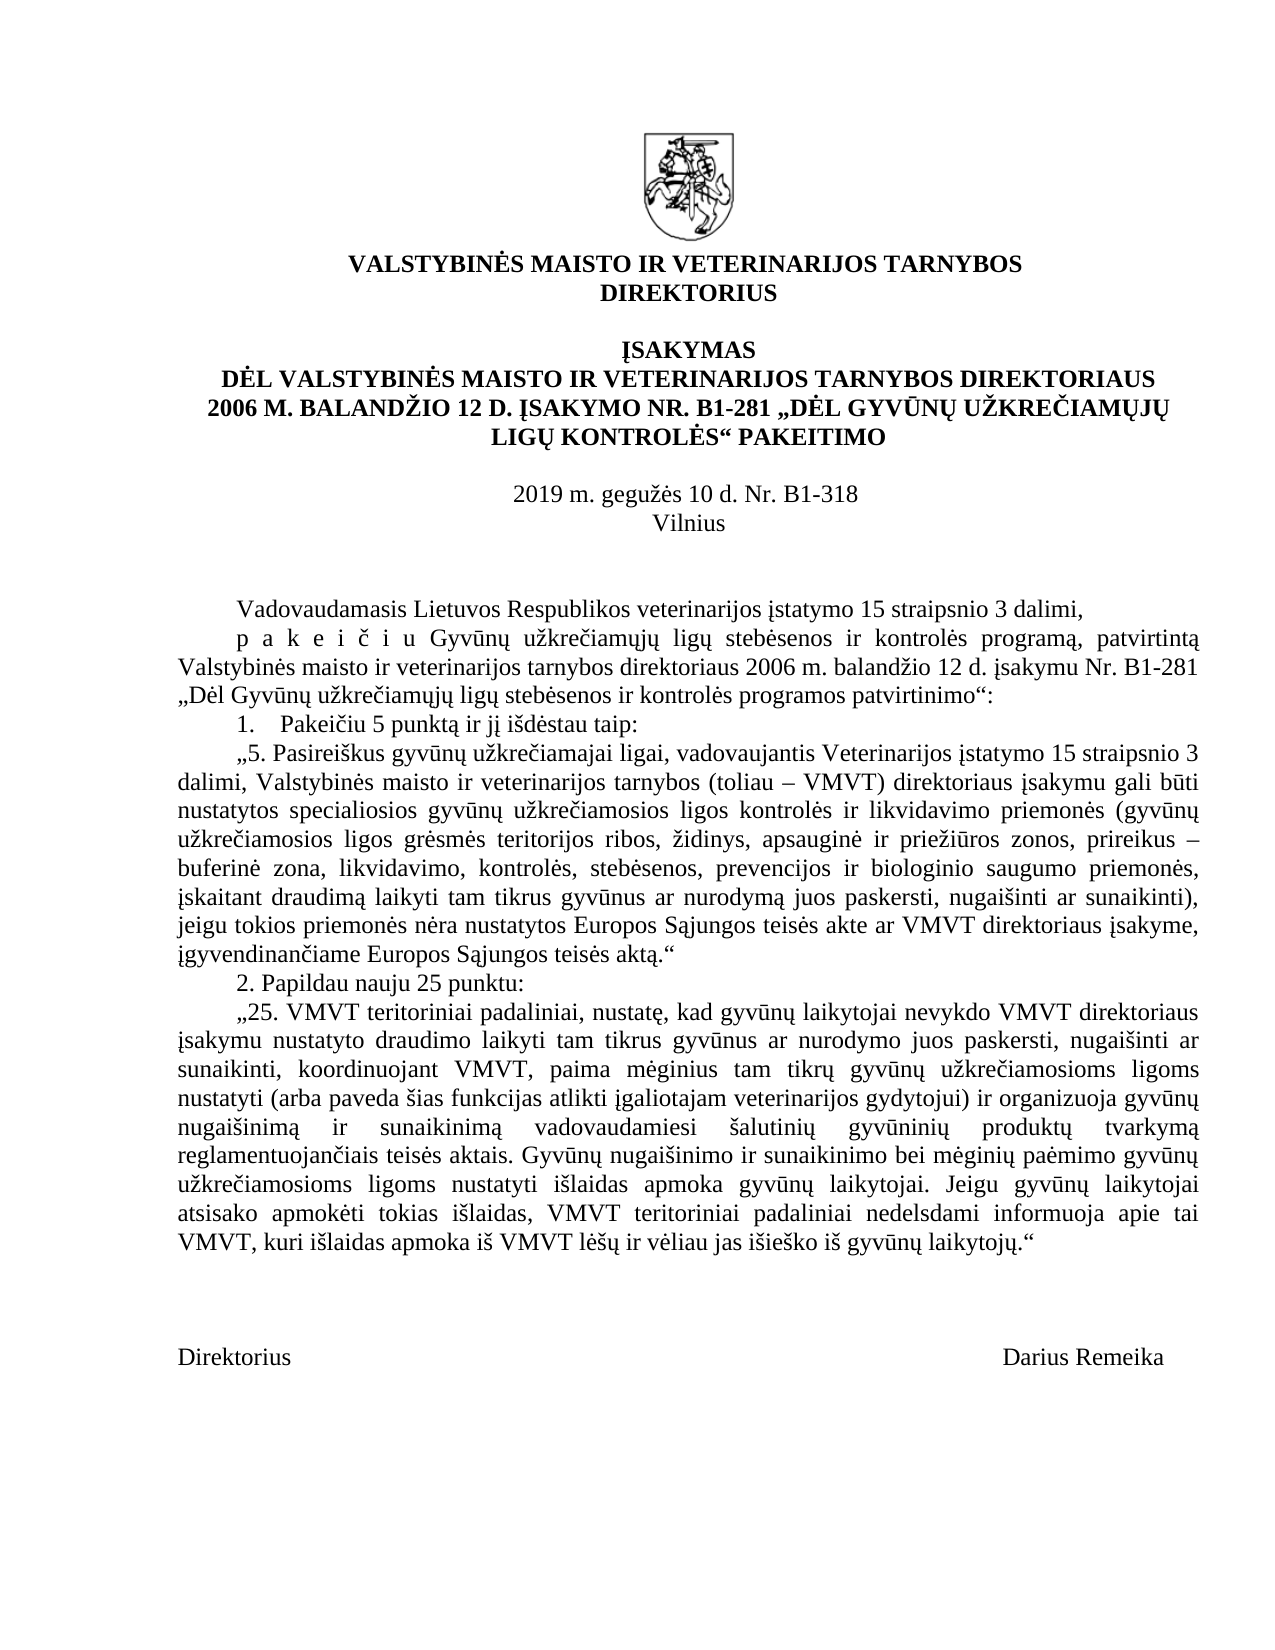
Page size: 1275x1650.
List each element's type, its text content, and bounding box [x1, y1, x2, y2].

text VALSTYBINĖS MAISTO IR VETERINARIJOS TARNYBOS [177, 249, 1200, 278]
text ĮSAKYMAS [177, 335, 1200, 364]
text DĖL VALSTYBINĖS MAISTO IR VETERINARIJOS TARNYBOS DIREKTORIAUS 2006 M. BALANDŽIO 12 D. ĮSAKYMO Nr. B1-281 „DĖL GYVŪNŲ UŽKREČIAMŲJŲ LIGŲ KONTROLĖS“ PAKEITIMO [177, 364, 1200, 450]
text „25. VMVT teritoriniai padaliniai, nustatę, kad gyvūnų laikytojai nevykdo VMVT direktoriaus įsakymu nustatyto draudimo laikyti tam tikrus gyvūnus ar nurodymo juos paskersti, nugaišinti ar sunaikinti, koordinuojant VMVT, paima mėginius tam tikrų gyvūnų užkrečiamosioms ligoms nustatyti (arba paveda šias funkcijas atlikti įgaliotajam veterinarijos gydytojui) ir organizuoja gyvūnų nugaišinimą ir sunaikinimą vadovaudamiesi šalutinių gyvūninių produktų tvarkymą reglamentuojančiais teisės aktais. Gyvūnų nugaišinimo ir sunaikinimo bei mėginių paėmimo gyvūnų užkrečiamosioms ligoms nustatyti išlaidas apmoka gyvūnų laikytojai. Jeigu gyvūnų laikytojai atsisako apmokėti tokias išlaidas, VMVT teritoriniai padaliniai nedelsdami informuoja apie tai VMVT, kuri išlaidas apmoka iš VMVT lėšų ir vėliau jas išieško iš gyvūnų laikytojų.“ [177, 997, 1200, 1255]
text DIREKTORIUS [177, 278, 1200, 307]
text 2019 m. gegužės 10 d. Nr. B1-318 [177, 479, 1200, 508]
text p a k e i č i u Gyvūnų užkrečiamųjų ligų stebėsenos ir kontrolės programą, patvirtintą Valstybinės maisto ir veterinarijos tarnybos direktoriaus 2006 m. balandžio 12 d. įsakymu Nr. B1-281 „Dėl Gyvūnų užkrečiamųjų ligų stebėsenos ir kontrolės programos patvirtinimo“: [177, 623, 1200, 709]
text Vilnius [177, 508, 1200, 537]
text Vadovaudamasis Lietuvos Respublikos veterinarijos įstatymo 15 straipsnio 3 dalimi, [177, 594, 1200, 623]
text 1. Pakeičiu 5 punktą ir jį išdėstau taip: [177, 709, 1200, 738]
text 2. Papildau nauju 25 punktu: [177, 968, 1200, 997]
text „5. Pasireiškus gyvūnų užkrečiamajai ligai, vadovaujantis Veterinarijos įstatymo 15 straipsnio 3 dalimi, Valstybinės maisto ir veterinarijos tarnybos (toliau – VMVT) direktoriaus įsakymu gali būti nustatytos specialiosios gyvūnų užkrečiamosios ligos kontrolės ir likvidavimo priemonės (gyvūnų užkrečiamosios ligos grėsmės teritorijos ribos, židinys, apsauginė ir priežiūros zonos, prireikus – buferinė zona, likvidavimo, kontrolės, stebėsenos, prevencijos ir biologinio saugumo priemonės, įskaitant draudimą laikyti tam tikrus gyvūnus ar nurodymą juos paskersti, nugaišinti ar sunaikinti), jeigu tokios priemonės nėra nustatytos Europos Sąjungos teisės akte ar VMVT direktoriaus įsakyme, įgyvendinančiame Europos Sąjungos teisės aktą.“ [177, 738, 1200, 968]
text Direktorius Darius Remeika [177, 1342, 1200, 1370]
